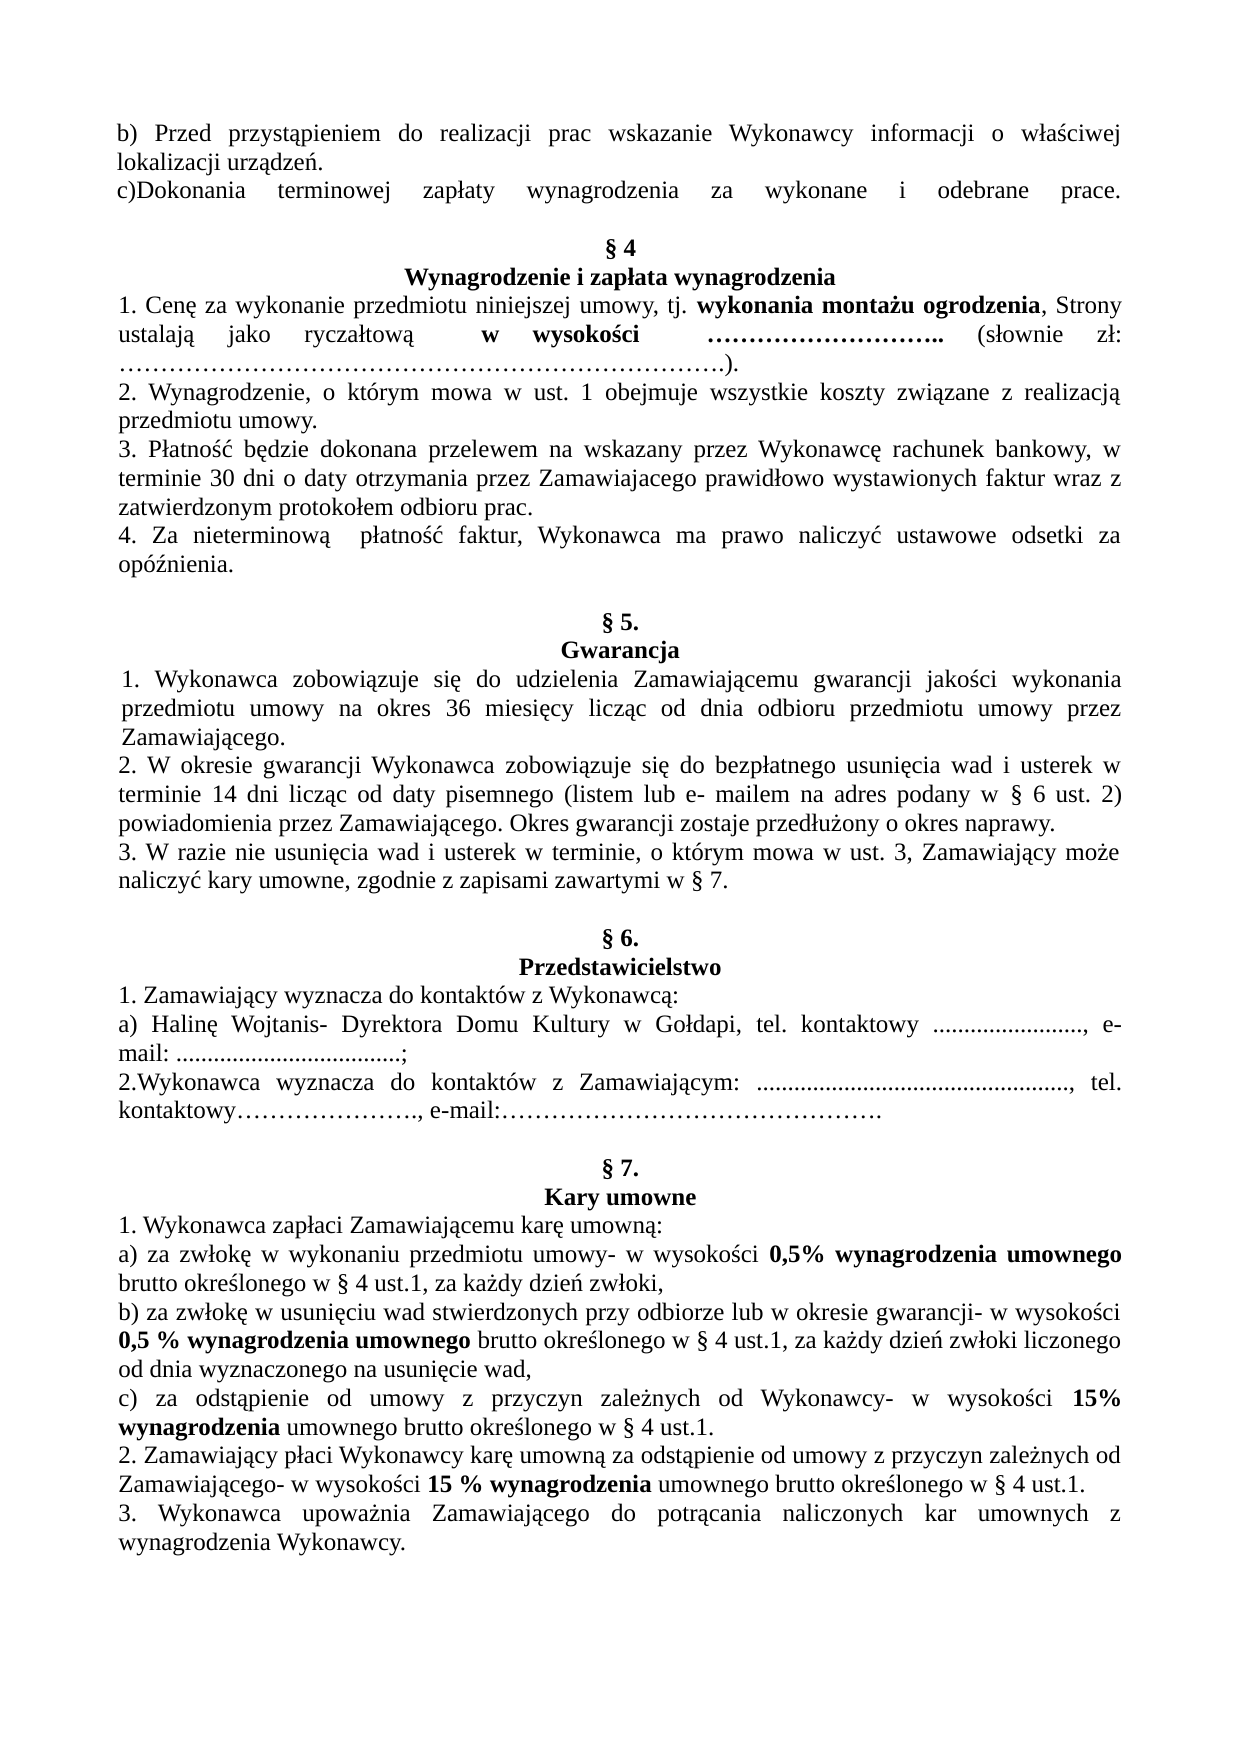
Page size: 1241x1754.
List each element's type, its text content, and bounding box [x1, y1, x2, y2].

text Przedstawicielstwo [118, 952, 1122, 981]
text 3. Wykonawca upoważnia Zamawiającego do potrącania naliczonych kar umownych z wynagrodzenia Wykonawcy. [118, 1498, 1122, 1556]
text a) Halinę Wojtanis- Dyrektora Domu Kultury w Gołdapi, tel. kontaktowy ........................, e-mail: ....................................; [118, 1009, 1122, 1067]
text c)Dokonania terminowej zapłaty wynagrodzenia za wykonane i odebrane prace. [117, 176, 1122, 233]
text Kary umowne [118, 1182, 1122, 1211]
text 3. Płatność będzie dokonana przelewem na wskazany przez Wykonawcę rachunek bankowy, w terminie 30 dni o daty otrzymania przez Zamawiajacego prawidłowo wystawionych faktur wraz z zatwierdzonym protokołem odbioru prac. [118, 434, 1122, 521]
text § 7. [118, 1153, 1122, 1182]
text 2. Zamawiający płaci Wykonawcy karę umowną za odstąpienie od umowy z przyczyn zależnych od Zamawiającego- w wysokości 15 % wynagrodzenia umownego brutto określonego w § 4 ust.1. [118, 1441, 1122, 1498]
text § 4 [118, 233, 1122, 262]
text b) Przed przystąpieniem do realizacji prac wskazanie Wykonawcy informacji o właściwej lokalizacji urządzeń. [117, 118, 1122, 176]
text § 5. [118, 607, 1122, 636]
text 2. Wynagrodzenie, o którym mowa w ust. 1 obejmuje wszystkie koszty związane z realizacją przedmiotu umowy. [118, 377, 1122, 434]
text 1. Wykonawca zapłaci Zamawiającemu karę umowną: [118, 1211, 1122, 1239]
text 1. Wykonawca zobowiązuje się do udzielenia Zamawiającemu gwarancji jakości wykonania przedmiotu umowy na okres 36 miesięcy licząc od dnia odbioru przedmiotu umowy przez Zamawiającego. [121, 664, 1122, 751]
text Gwarancja [118, 636, 1122, 664]
text b) za zwłokę w usunięciu wad stwierdzonych przy odbiorze lub w okresie gwarancji- w wysokości 0,5 % wynagrodzenia umownego brutto określonego w § 4 ust.1, za każdy dzień zwłoki liczonego od dnia wyznaczonego na usunięcie wad, [118, 1297, 1122, 1383]
text Wynagrodzenie i zapłata wynagrodzenia [118, 262, 1122, 291]
text 3. W razie nie usunięcia wad i usterek w terminie, o którym mowa w ust. 3, Zamawiający może naliczyć kary umowne, zgodnie z zapisami zawartymi w § 7. [118, 837, 1122, 894]
text 1. Zamawiający wyznacza do kontaktów z Wykonawcą: [118, 981, 1122, 1009]
text § 6. [118, 923, 1122, 952]
text 4. Za nieterminową płatność faktur, Wykonawca ma prawo naliczyć ustawowe odsetki za opóźnienia. [118, 521, 1122, 578]
text 2. W okresie gwarancji Wykonawca zobowiązuje się do bezpłatnego usunięcia wad i usterek w terminie 14 dni licząc od daty pisemnego (listem lub e- mailem na adres podany w § 6 ust. 2) powiadomienia przez Zamawiającego. Okres gwarancji zostaje przedłużony o okres naprawy. [118, 751, 1122, 837]
text 1. Cenę za wykonanie przedmiotu niniejszej umowy, tj. wykonania montażu ogrodzenia, Strony ustalają jako ryczałtową w wysokości ……………………….. (słownie zł: ……………………………………………………………….). [118, 291, 1122, 377]
text 2.Wykonawca wyznacza do kontaktów z Zamawiającym: .................................................., tel. kontaktowy…………………., e-mail:………………………………………. [118, 1067, 1122, 1124]
text a) za zwłokę w wykonaniu przedmiotu umowy- w wysokości 0,5% wynagrodzenia umownego brutto określonego w § 4 ust.1, za każdy dzień zwłoki, [118, 1239, 1122, 1297]
text c) za odstąpienie od umowy z przyczyn zależnych od Wykonawcy- w wysokości 15% wynagrodzenia umownego brutto określonego w § 4 ust.1. [118, 1383, 1122, 1441]
